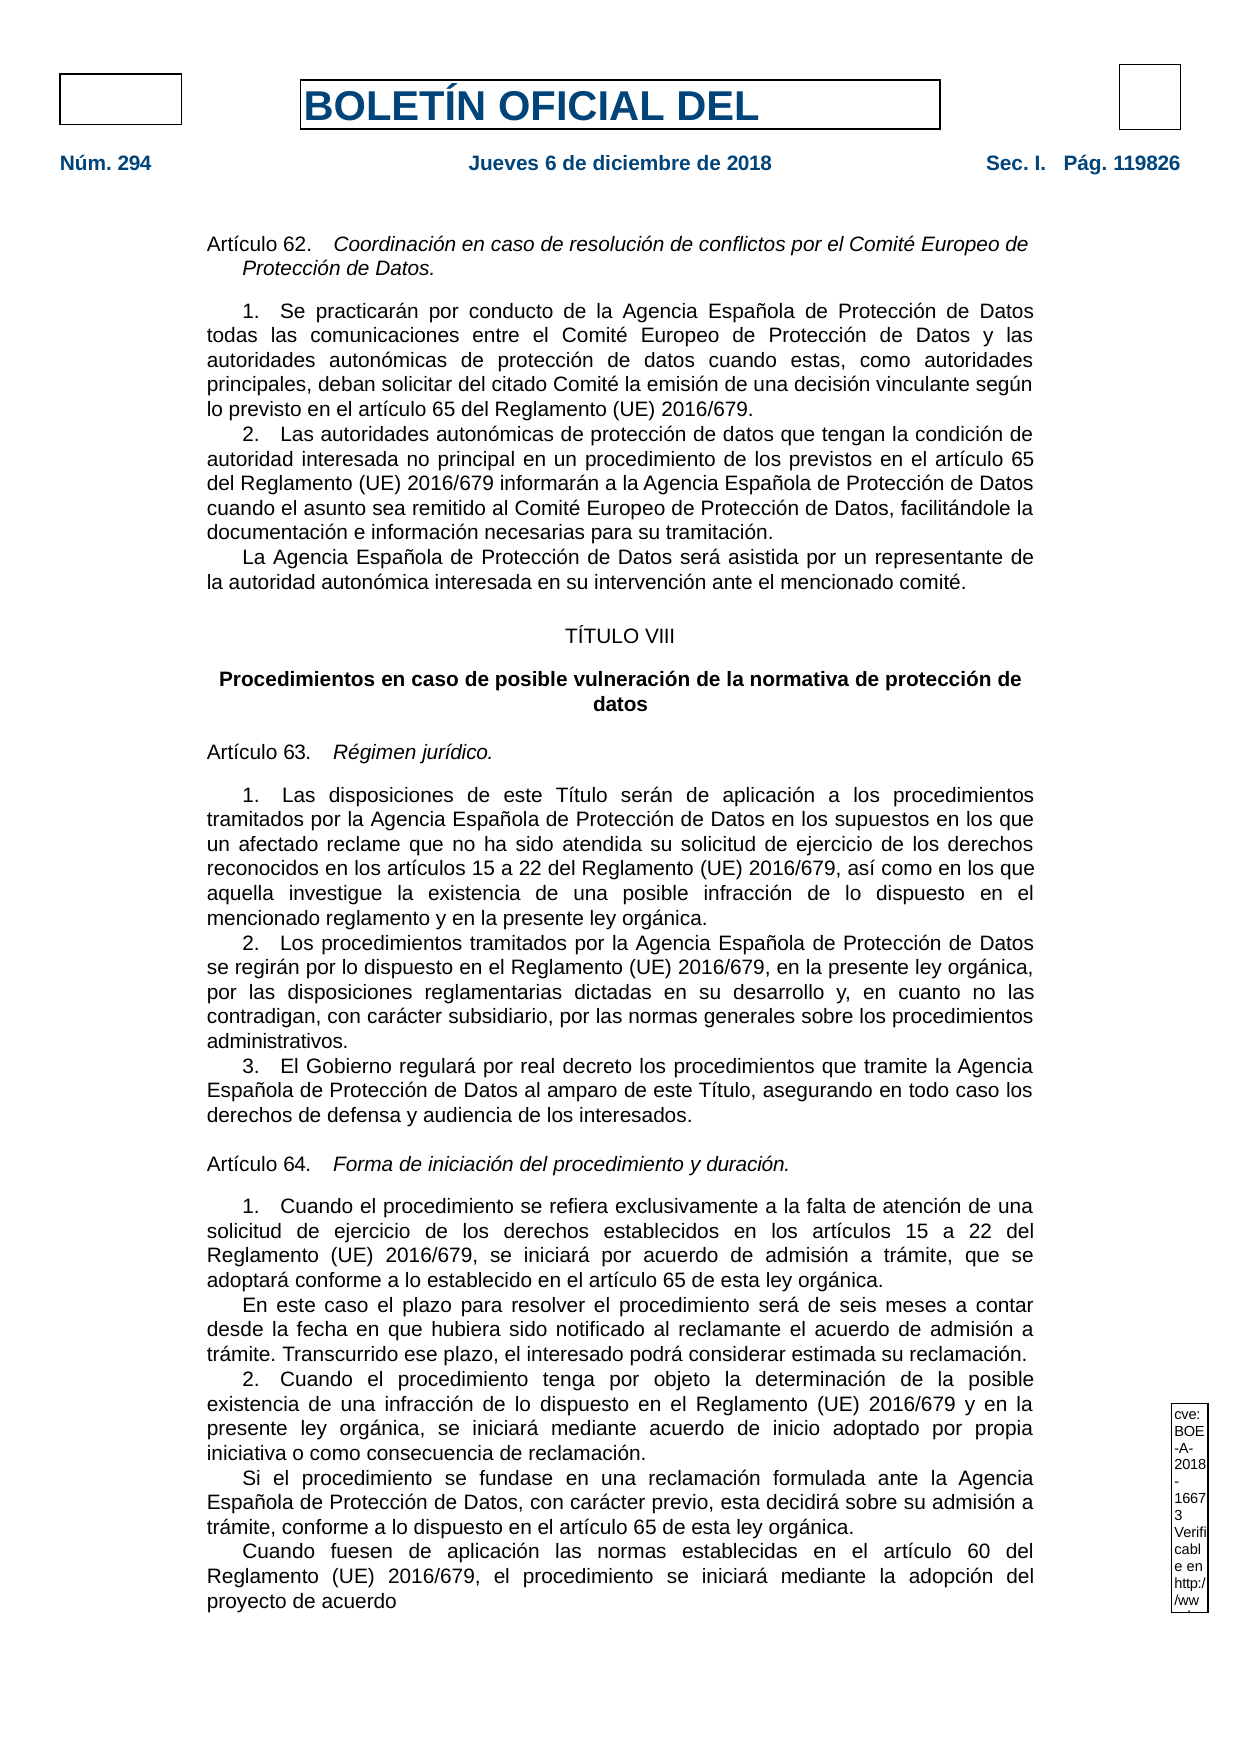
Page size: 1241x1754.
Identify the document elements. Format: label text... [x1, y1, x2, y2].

list Cuando el procedimiento se refiera exclusivamente a la falta de atención de una solicitud de ejercicio de los derechos establecidos en los artículos 15 a 22 del Reglamento (UE) 2016/679, se iniciará por acuerdo de admisión a trámite, que se adoptará conforme a lo establecido en el artículo 65 de esta ley orgánica. [207, 1194, 1034, 1292]
list Las disposiciones de este Título serán de aplicación a los procedimientos tramitados por la Agencia Española de Protección de Datos en los supuestos en los que un afectado reclame que no ha sido atendida su solicitud de ejercicio de los derechos reconocidos en los artículos 15 a 22 del Reglamento (UE) 2016/679, así como en los que aquella investigue la existencia de una posible infracción de lo dispuesto en el mencionado reglamento y en la presente ley orgánica. [207, 782, 1035, 929]
text Núm. 294 Jueves 6 de diciembre de 2018 Sec. I. Pág. 119826 [42, 151, 1198, 175]
list Se practicarán por conducto de la Agencia Española de Protección de Datos todas las comunicaciones entre el Comité Europeo de Protección de Datos y las autoridades autonómicas de protección de datos cuando estas, como autoridades principales, deban solicitar del citado Comité la emisión de una decisión vinculante según lo previsto en el artículo 65 del Reglamento (UE) 2016/679. [207, 298, 1034, 421]
text TÍTULO VIII [42, 624, 1198, 648]
text Artículo 62. Coordinación en caso de resolución de conflictos por el Comité Europeo de Protección de Datos. [207, 231, 1033, 280]
text En este caso el plazo para resolver el procedimiento será de seis meses a contar desde la fecha en que hubiera sido notificado al reclamante el acuerdo de admisión a trámite. Transcurrido ese plazo, el interesado podrá considerar estimada su reclamación. [207, 1293, 1034, 1366]
list Verificable en http://www.boe.es [1174, 1524, 1207, 1612]
list Cuando el procedimiento tenga por objeto la determinación de la posible existencia de una infracción de lo dispuesto en el Reglamento (UE) 2016/679 y en la presente ley orgánica, se iniciará mediante acuerdo de inicio adoptado por propia iniciativa o como consecuencia de reclamación. [207, 1367, 1034, 1464]
text Artículo 63. Régimen jurídico. [207, 740, 1198, 764]
text Artículo 64. Forma de iniciación del procedimiento y duración. [207, 1151, 1198, 1175]
text Si el procedimiento se fundase en una reclamación formulada ante la Agencia Española de Protección de Datos, con carácter previo, esta decidirá sobre su admisión a trámite, conforme a lo dispuesto en el artículo 65 de esta ley orgánica. [207, 1465, 1034, 1538]
list Los procedimientos tramitados por la Agencia Española de Protección de Datos se regirán por lo dispuesto en el Reglamento (UE) 2016/679, en la presente ley orgánica, por las disposiciones reglamentarias dictadas en su desarrollo y, en cuanto no las contradigan, con carácter subsidiario, por las normas generales sobre los procedimientos administrativos. [207, 930, 1034, 1053]
text Procedimientos en caso de posible vulneración de la normativa de protección de datos [219, 667, 1022, 715]
list cve: BOE-A-2018-16673 [1174, 1406, 1207, 1523]
text La Agencia Española de Protección de Datos será asistida por un representante de la autoridad autonómica interesada en su intervención ante el mencionado comité. [207, 545, 1034, 594]
list Las autoridades autonómicas de protección de datos que tengan la condición de autoridad interesada no principal en un procedimiento de los previstos en el artículo 65 del Reglamento (UE) 2016/679 informarán a la Agencia Española de Protección de Datos cuando el asunto sea remitido al Comité Europeo de Protección de Datos, facilitándole la documentación e información necesarias para su tramitación. [207, 422, 1034, 544]
list El Gobierno regulará por real decreto los procedimientos que tramite la Agencia Española de Protección de Datos al amparo de este Título, asegurando en todo caso los derechos de defensa y audiencia de los interesados. [207, 1054, 1034, 1127]
text Cuando fuesen de aplicación las normas establecidas en el artículo 60 del Reglamento (UE) 2016/679, el procedimiento se iniciará mediante la adopción del proyecto de acuerdo [207, 1539, 1034, 1612]
